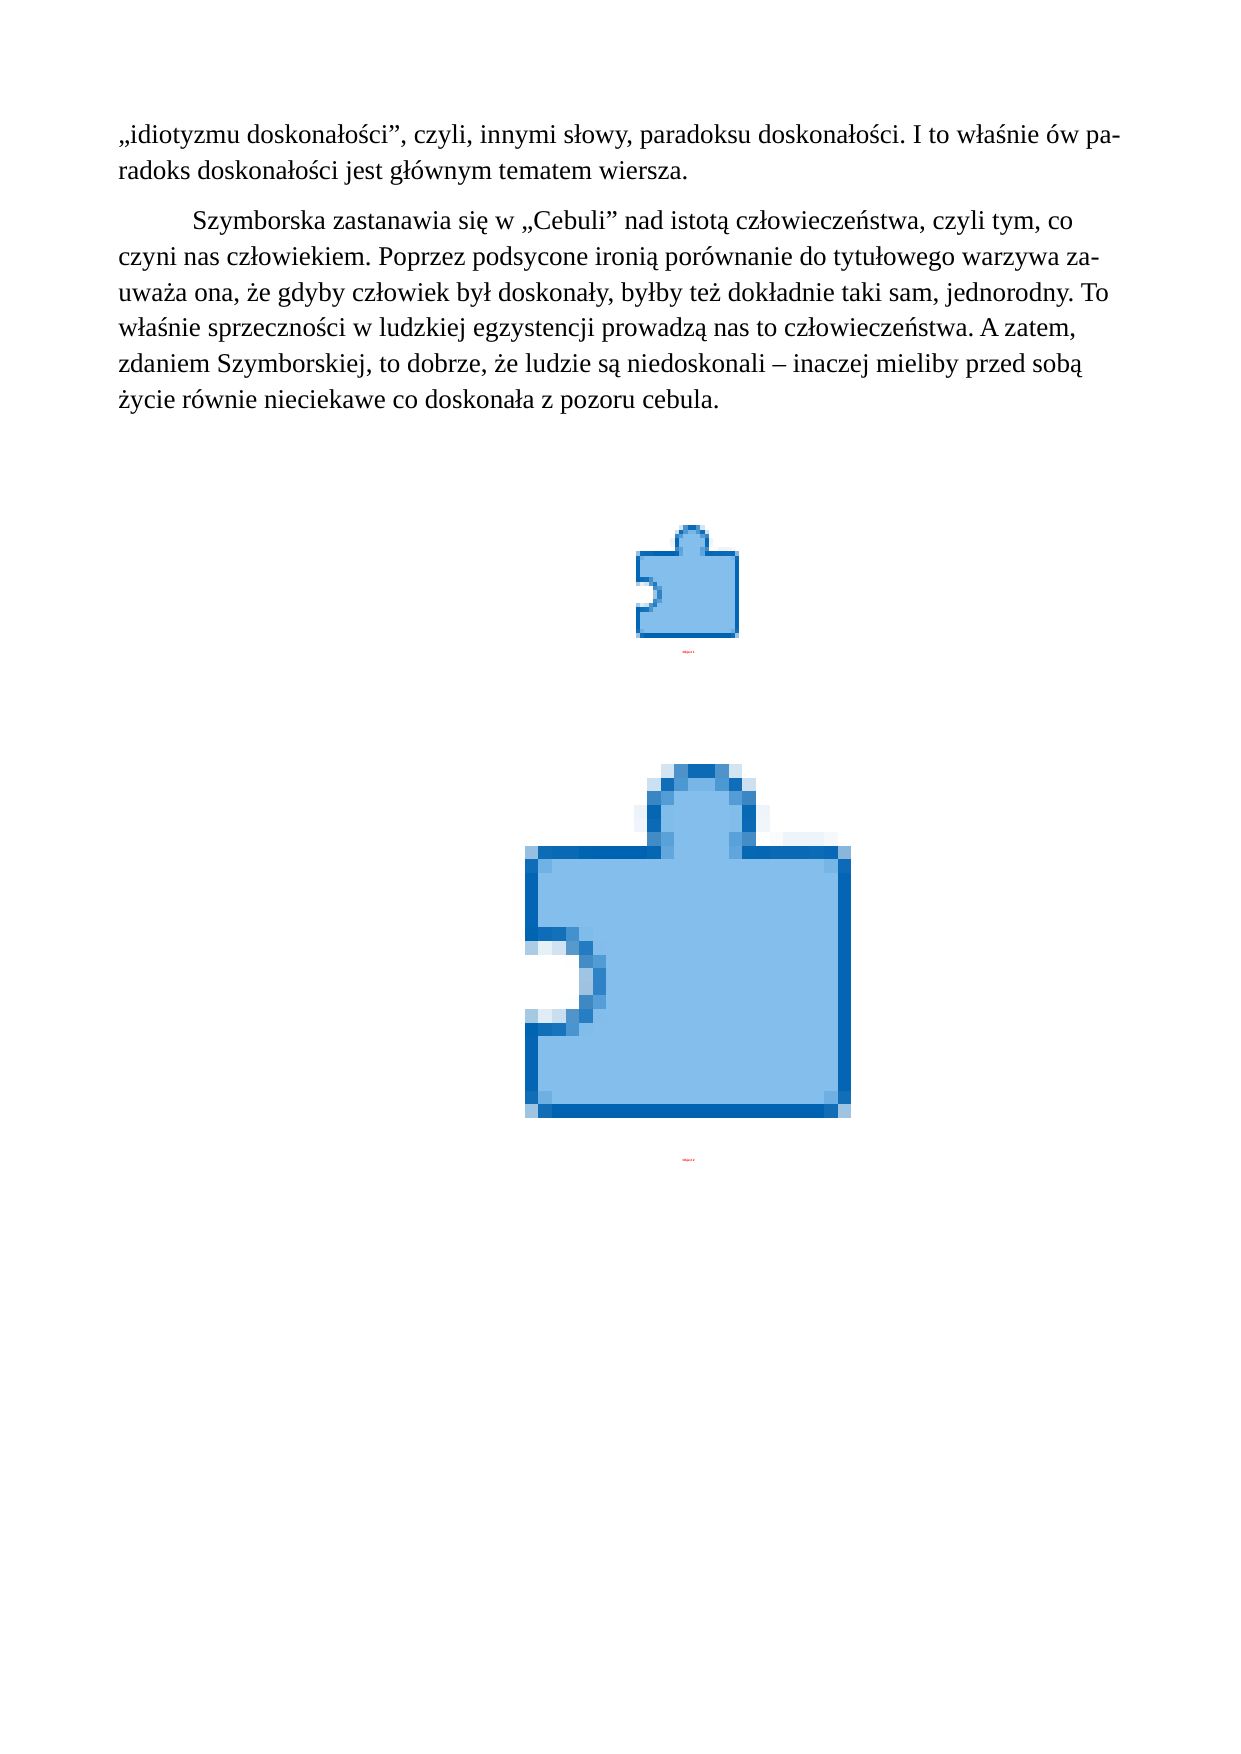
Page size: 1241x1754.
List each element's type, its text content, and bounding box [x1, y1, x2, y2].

text „idio­ty­zmu do­sko­na­ło­ści”, czy­li, in­ny­mi sło­wy, pa­ra­dok­su do­sko­na­ło­ści. I to wła­śnie ów pa­ra­doks do­sko­na­ło­ści jest głów­nym te­ma­tem wier­sza. [118, 118, 1122, 185]
text Szym­bor­ska za­sta­na­wia się w „Ce­bu­li” nad isto­tą czło­wie­czeń­stwa, czy­li tym, co czy­ni nas czło­wie­kiem. Po­przez pod­sy­co­ne iro­nią po­rów­na­nie do ty­tu­ło­we­go wa­rzy­wa za­uwa­ża ona, że gdy­by czło­wiek był do­sko­na­ły, był­by też do­kład­nie taki sam, jed­no­rod­ny. To wła­śnie sprzecz­no­ści w ludz­kiej eg­zy­sten­cji pro­wa­dzą nas to czło­wie­czeń­stwa. A za­tem, zda­niem Szym­bor­skiej, to do­brze, że lu­dzie są nie­do­sko­na­li – ina­czej mie­li­by przed sobą ży­cie rów­nie nie­cie­ka­we co do­sko­na­ła z po­zo­ru ce­bu­la. [118, 204, 1122, 414]
